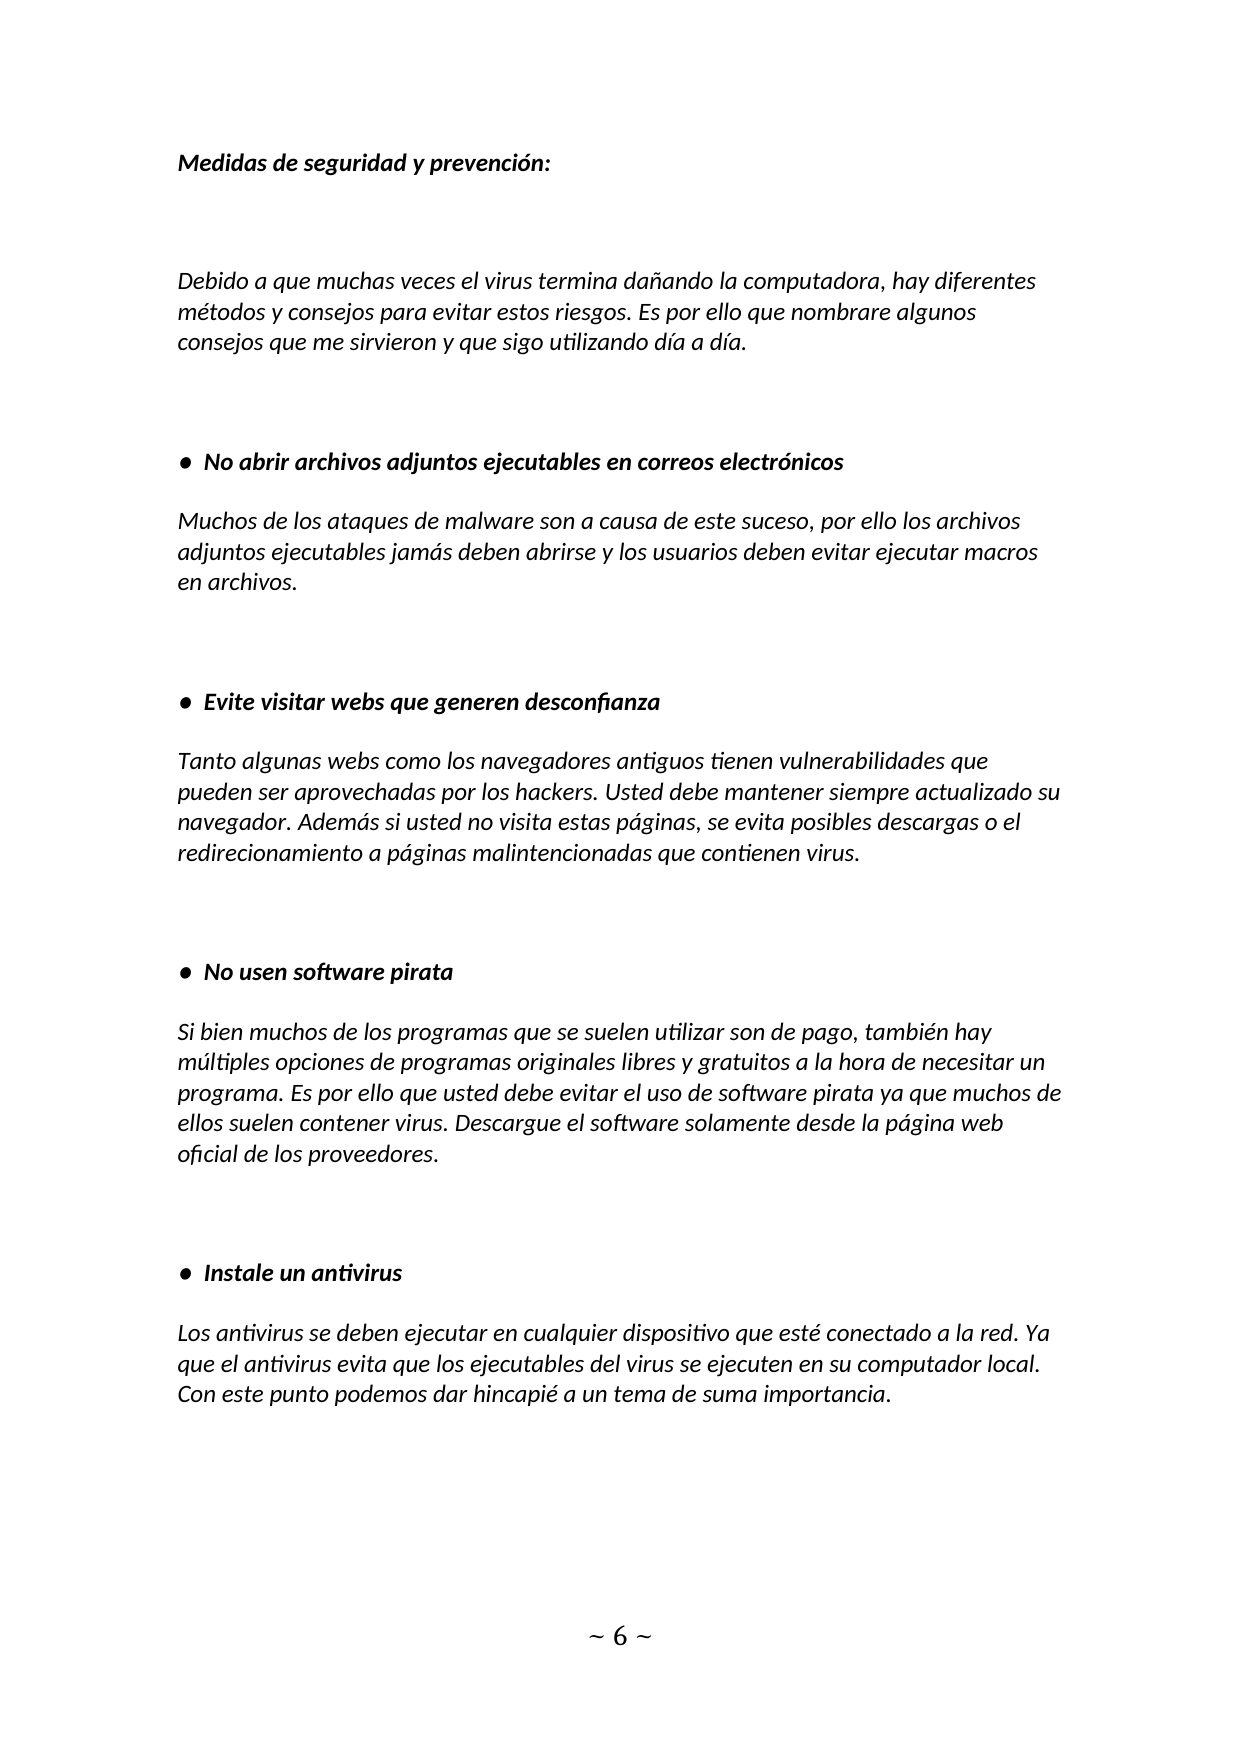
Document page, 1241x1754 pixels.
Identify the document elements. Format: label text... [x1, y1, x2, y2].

text Los antivirus se deben ejecutar en cualquier dispositivo que esté conectado a la red. Ya que el antivirus evita que los ejecutables del virus se ejecuten en su computador local. Con este punto podemos dar hincapié a un tema de suma importancia. [177, 1317, 1063, 1409]
text Si bien muchos de los programas que se suelen utilizar son de pago, también hay múltiples opciones de programas originales libres y gratuitos a la hora de necesitar un programa. Es por ello que usted debe evitar el uso de software pirata ya que muchos de ellos suelen contener virus. Descargue el software solamente desde la página web oficial de los proveedores. [177, 1016, 1063, 1169]
text Tanto algunas webs como los navegadores antiguos tienen vulnerabilidades que pueden ser aprovechadas por los hackers. Usted debe mantener siempre actualizado su navegador. Además si usted no visita estas páginas, se evita posibles descargas o el redirecionamiento a páginas malintencionadas que contienen virus. [177, 745, 1063, 867]
text ● No abrir archivos adjuntos ejecutables en correos electrónicos [177, 446, 1063, 476]
text Muchos de los ataques de malware son a causa de este suceso, por ello los archivos adjuntos ejecutables jamás deben abrirse y los usuarios deben evitar ejecutar macros en archivos. [177, 505, 1063, 597]
text Medidas de seguridad y prevención: [177, 148, 1063, 178]
text ● Evite visitar webs que generen desconfianza [177, 686, 1063, 716]
text ● Instale un antivirus [177, 1257, 1063, 1288]
text ● No usen software pirata [177, 956, 1063, 987]
text Debido a que muchas veces el virus termina dañando la computadora, hay diferentes métodos y consejos para evitar estos riesgos. Es por ello que nombrare algunos consejos que me sirvieron y que sigo utilizando día a día. [177, 265, 1063, 357]
